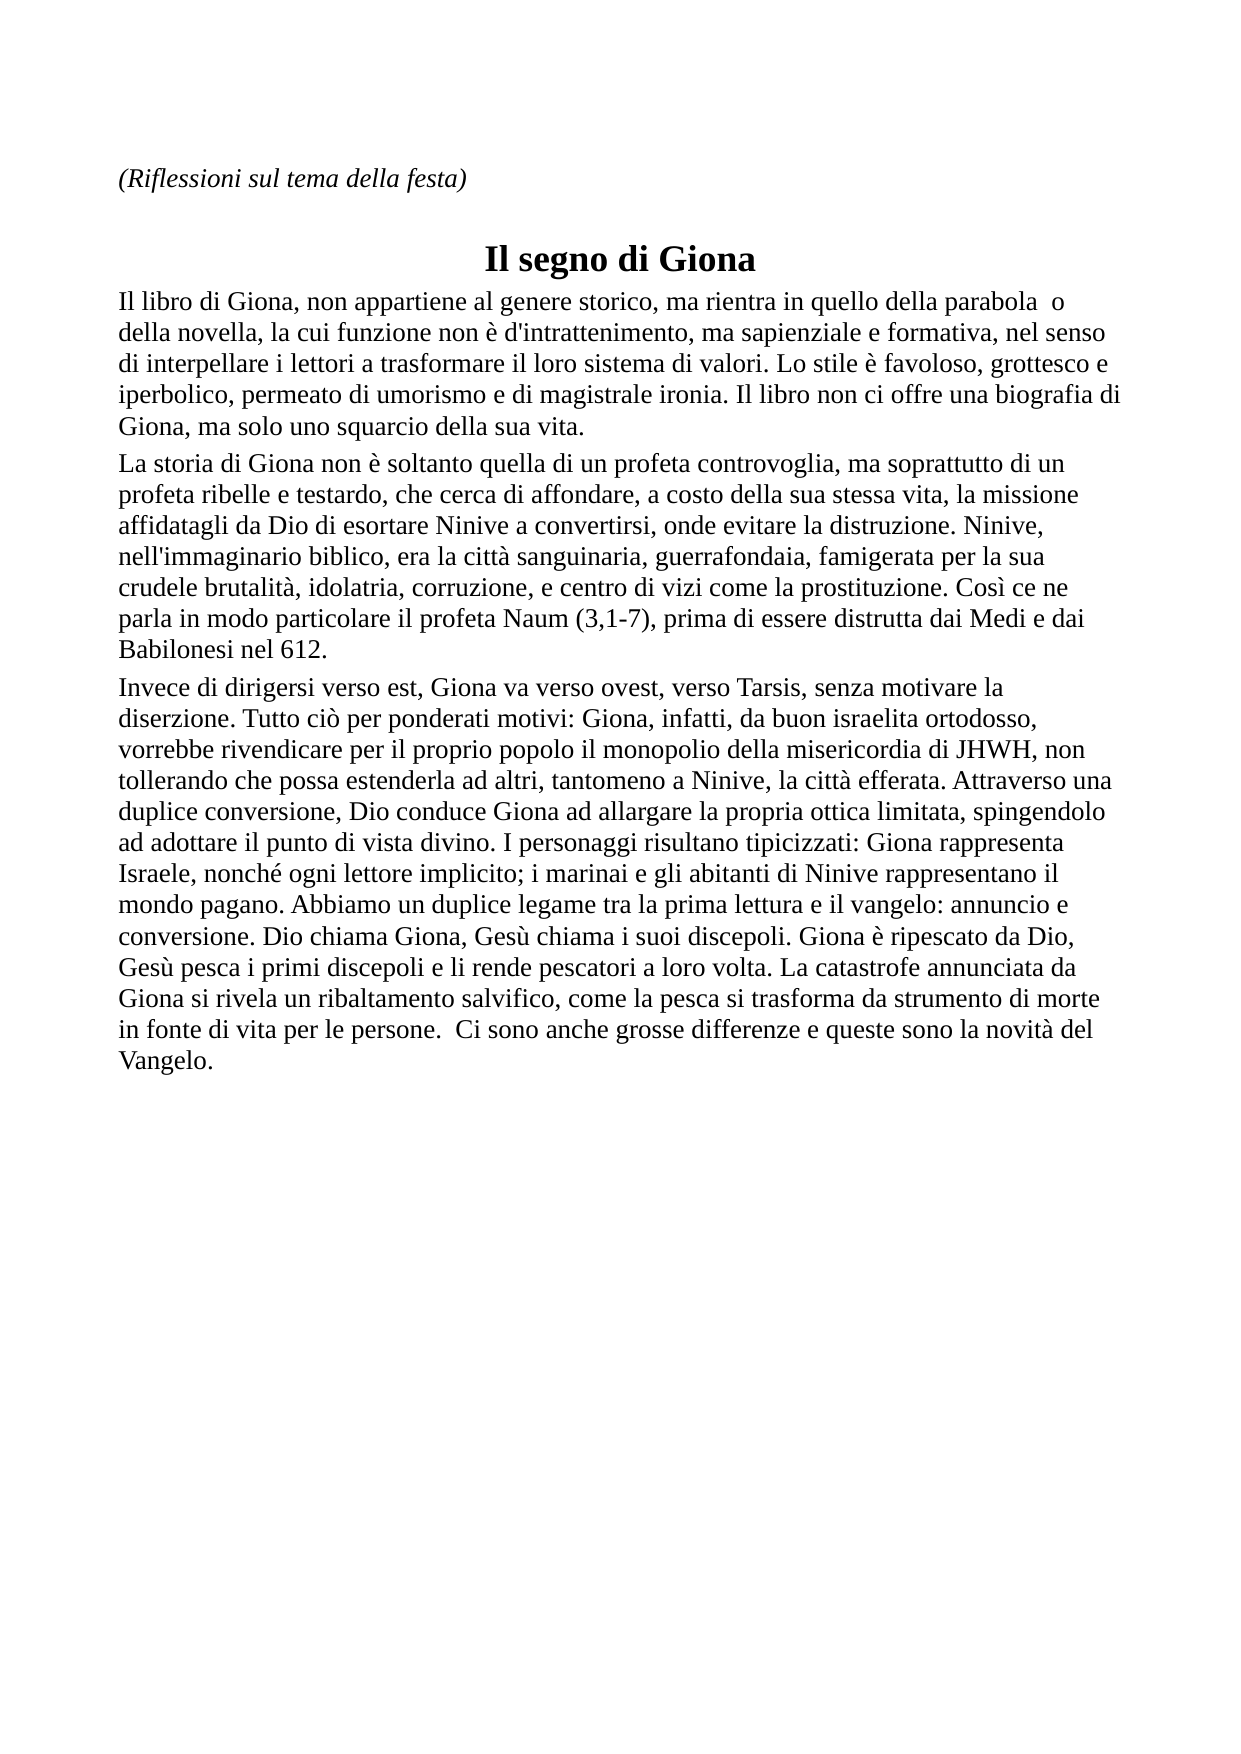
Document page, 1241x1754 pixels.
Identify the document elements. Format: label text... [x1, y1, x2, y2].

text (Riflessioni sul tema della festa) [118, 162, 1122, 193]
text Il segno di Giona [118, 236, 1122, 279]
text Il libro di Giona, non appartiene al genere storico, ma rientra in quello della parabola o della novella, la cui funzione non è d'intrattenimento, ma sapienziale e formativa, nel senso di interpellare i lettori a trasformare il loro sistema di valori. Lo stile è favoloso, grottesco e iperbolico, permeato di umorismo e di magistrale ironia. Il libro non ci offre una biografia di Giona, ma solo uno squarcio della sua vita. [118, 285, 1122, 441]
text La storia di Giona non è soltanto quella di un profeta controvoglia, ma soprattutto di un profeta ribelle e testardo, che cerca di affondare, a costo della sua stessa vita, la missione affidatagli da Dio di esortare Ninive a convertirsi, onde evitare la distruzione. Ninive, nell'immaginario biblico, era la città sanguinaria, guerrafondaia, famigerata per la sua crudele brutalità, idolatria, corruzione, e centro di vizi come la prostituzione. Così ce ne parla in modo particolare il profeta Naum (3,1-7), prima di essere distrutta dai Medi e dai Babilonesi nel 612. [118, 447, 1122, 665]
text Invece di dirigersi verso est, Giona va verso ovest, verso Tarsis, senza motivare la diserzione. Tutto ciò per ponderati motivi: Giona, infatti, da buon israelita ortodosso, vorrebbe rivendicare per il proprio popolo il monopolio della misericordia di JHWH, non tollerando che possa estenderla ad altri, tantomeno a Ninive, la città efferata. Attraverso una duplice conversione, Dio conduce Giona ad allargare la propria ottica limitata, spingendolo ad adottare il punto di vista divino. I personaggi risultano tipicizzati: Giona rappresenta Israele, nonché ogni lettore implicito; i marinai e gli abitanti di Ninive rappresentano il mondo pagano. Abbiamo un duplice legame tra la prima lettura e il vangelo: annuncio e conversione. Dio chiama Giona, Gesù chiama i suoi discepoli. Giona è ripescato da Dio, Gesù pesca i primi discepoli e li rende pescatori a loro volta. La catastrofe annunciata da Giona si rivela un ribaltamento salvifico, come la pesca si trasforma da strumento di morte in fonte di vita per le persone. Ci sono anche grosse differenze e queste sono la novità del Vangelo. [118, 671, 1122, 1076]
